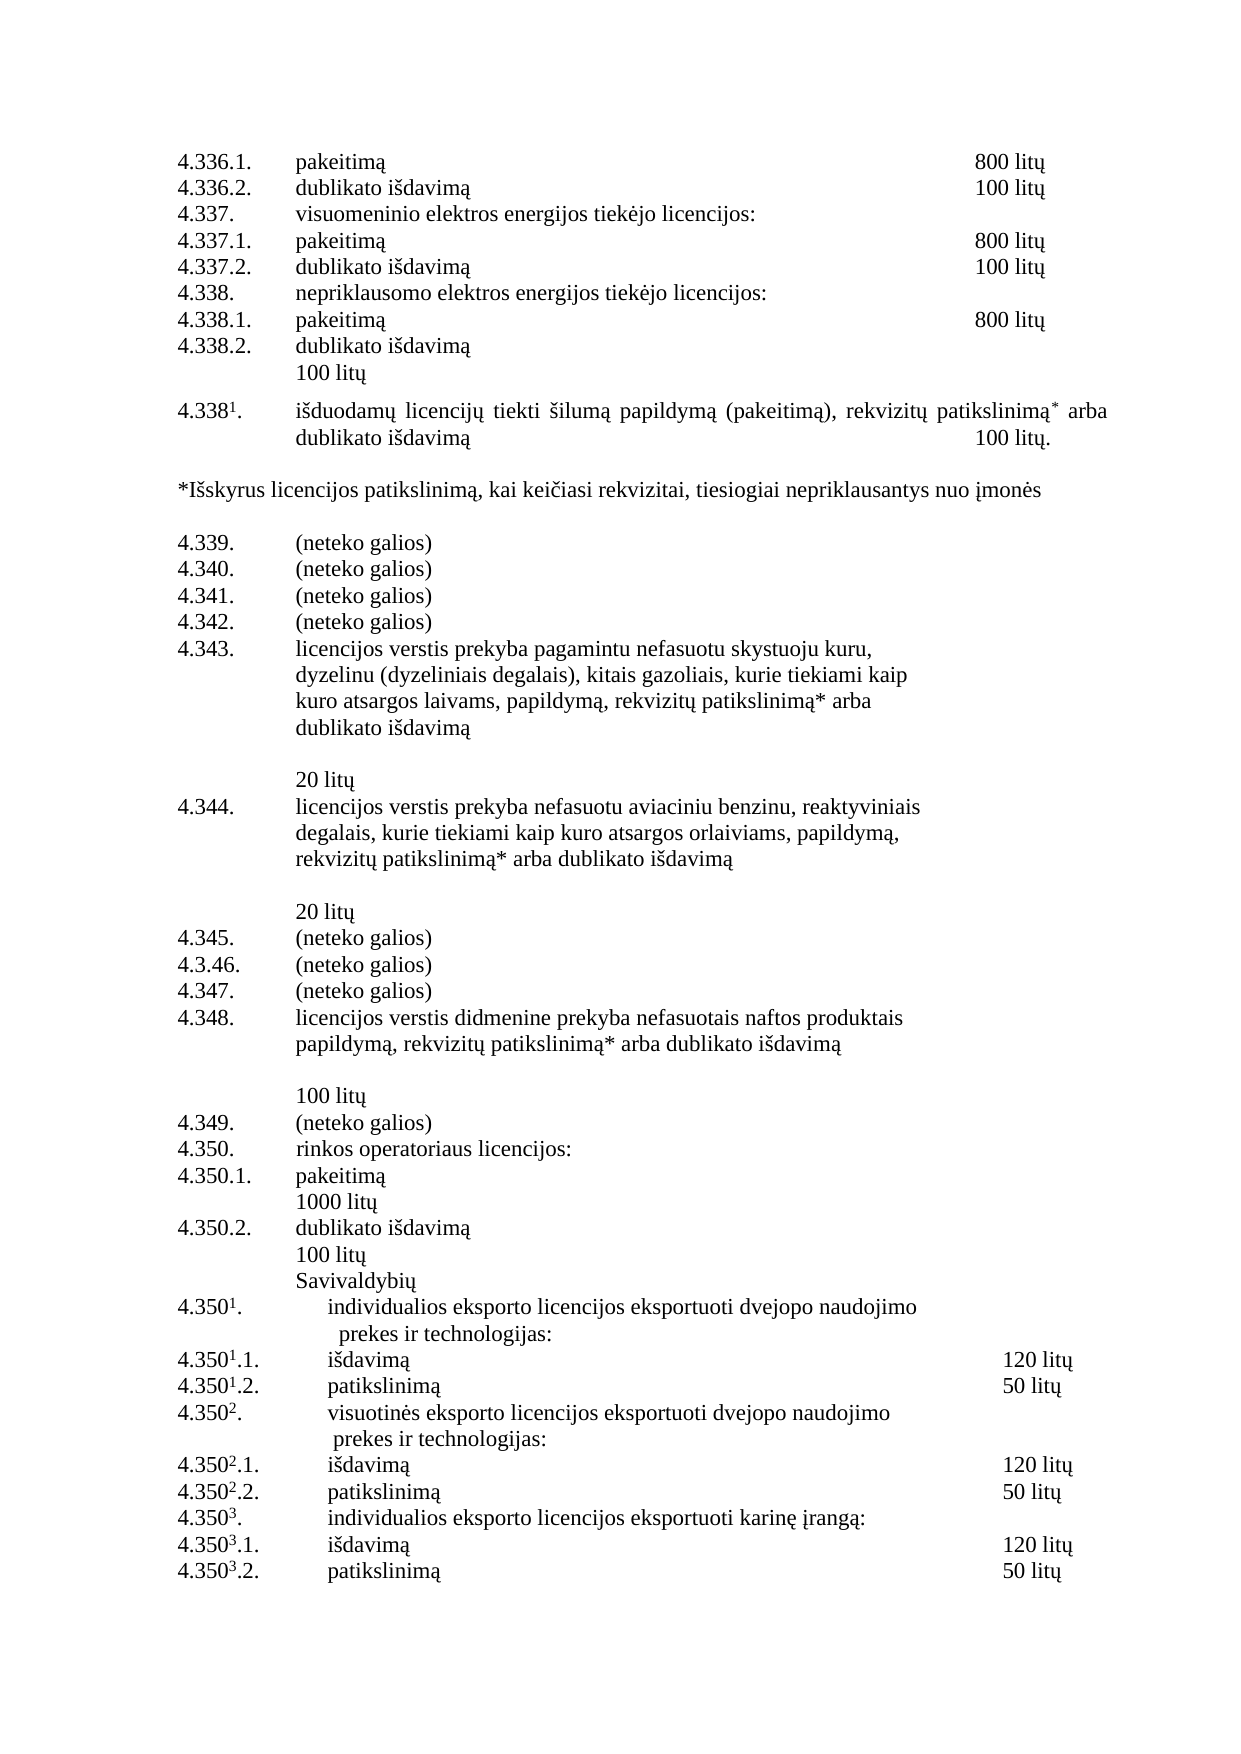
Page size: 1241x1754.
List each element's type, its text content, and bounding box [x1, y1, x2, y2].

text 4.345. (neteko galios) [177, 924, 945, 951]
text 4.3502. visuotinės eksporto licencijos eksportuoti dvejopo naudojimo [177, 1399, 1122, 1425]
text 4.338. nepriklausomo elektros energijos tiekėjo licencijos: [177, 279, 1122, 306]
text 4.3503.1. išdavimą 120 litų [177, 1531, 1122, 1557]
text Savivaldybių [177, 1267, 945, 1293]
text 4.3501. individualios eksporto licencijos eksportuoti dvejopo naudojimo [177, 1293, 1122, 1320]
text prekes ir technologijas: [327, 1425, 1122, 1452]
text 4.342. (neteko galios) [177, 608, 945, 634]
text 4.3503. individualios eksporto licencijos eksportuoti karinę įrangą: [177, 1504, 1122, 1531]
text 4.337.1. pakeitimą 800 litų [177, 227, 1122, 253]
text 4.350.1. pakeitimą 1000 litų [177, 1162, 945, 1214]
text 4.343. licencijos verstis prekyba pagamintu nefasuotu skystuoju kuru, dyzelinu (dyzeliniais degalais), kitais gazoliais, kurie tiekiami kaip kuro atsargos laivams, papildymą, rekvizitų patikslinimą* arba dublikato išdavimą 20 litų [177, 634, 945, 793]
text 4.350.2. dublikato išdavimą 100 litų [177, 1214, 945, 1267]
text *Išskyrus licencijos patikslinimą, kai keičiasi rekvizitai, tiesiogiai nepriklausantys nuo įmonės [177, 476, 1107, 503]
text 4.3381. išduodamų licencijų tiekti šilumą papildymą (pakeitimą), rekvizitų patikslinimą* arba dublikato išdavimą 100 litų. [177, 397, 1107, 450]
text 4.3502.2. patikslinimą 50 litų [177, 1478, 1122, 1504]
text 4.349. (neteko galios) [177, 1109, 945, 1135]
text 4.338.1. pakeitimą 800 litų [177, 306, 1122, 332]
text 4.337. visuomeninio elektros energijos tiekėjo licencijos: [177, 200, 1122, 227]
text 4.336.1. pakeitimą 800 litų [177, 148, 1122, 174]
text 4.3.46. (neteko galios) [177, 951, 945, 977]
text 4.3502.1. išdavimą 120 litų [177, 1452, 1122, 1478]
text prekes ir technologijas: [327, 1320, 1122, 1346]
text 4.348. licencijos verstis didmenine prekyba nefasuotais naftos produktais papildymą, rekvizitų patikslinimą* arba dublikato išdavimą 100 litų [177, 1003, 945, 1109]
text 4.337.2. dublikato išdavimą 100 litų [177, 253, 1122, 279]
text 4.339. (neteko galios) [177, 529, 945, 556]
text 4.338.2. dublikato išdavimą 100 litų [177, 332, 945, 385]
text 4.336.2. dublikato išdavimą 100 litų [177, 174, 1122, 200]
text 4.344. licencijos verstis prekyba nefasuotu aviaciniu benzinu, reaktyviniais degalais, kurie tiekiami kaip kuro atsargos orlaiviams, papildymą, rekvizitų patikslinimą* arba dublikato išdavimą 20 litų [177, 793, 945, 924]
list rinkos operatoriaus licencijos: [177, 1135, 945, 1162]
text 4.3503.2. patikslinimą 50 litų [177, 1557, 1122, 1583]
text 4.341. (neteko galios) [177, 582, 945, 608]
text 4.3501.2. patikslinimą 50 litų [177, 1372, 1122, 1399]
text 4.347. (neteko galios) [177, 977, 945, 1003]
text 4.340. (neteko galios) [177, 556, 945, 582]
text 4.3501.1. išdavimą 120 litų [177, 1346, 1122, 1372]
